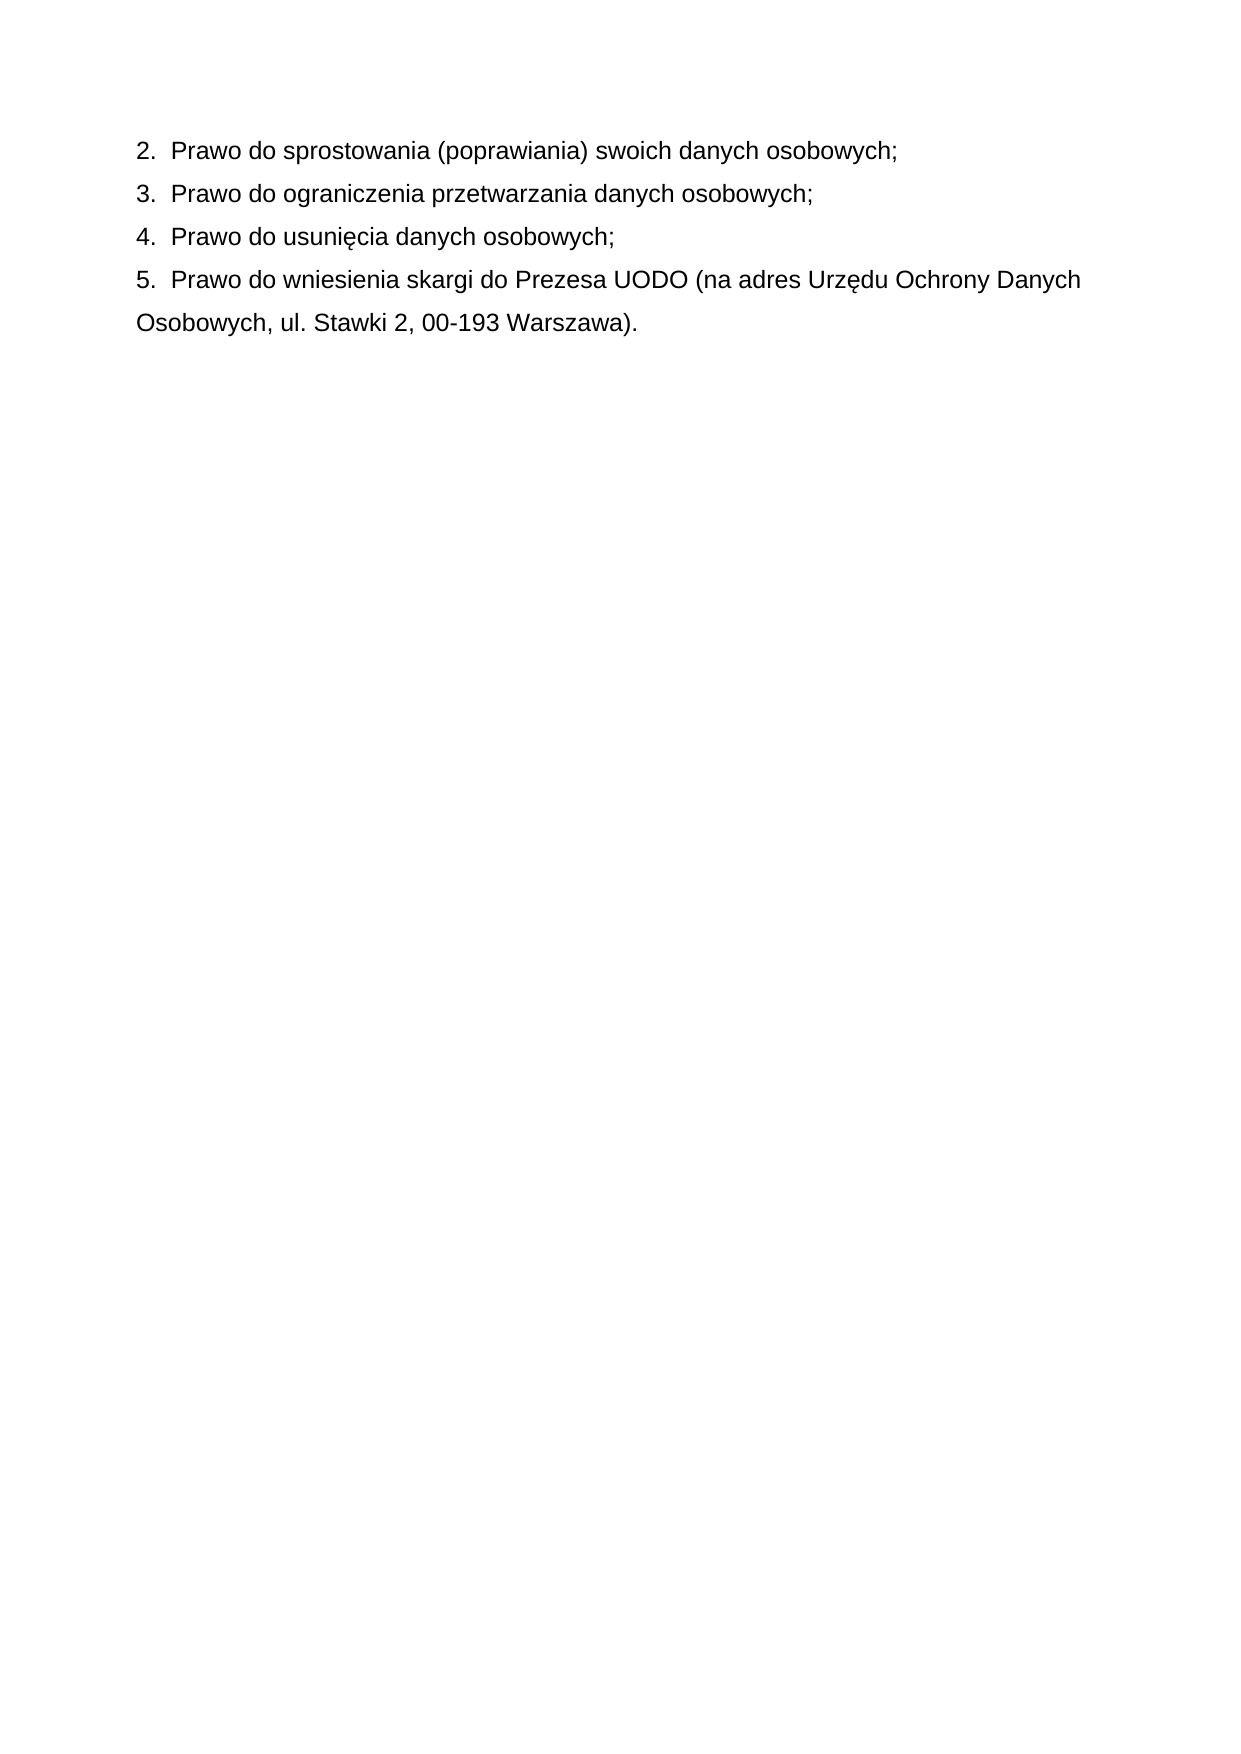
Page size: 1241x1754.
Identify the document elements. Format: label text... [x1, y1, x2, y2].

text 2. Prawo do sprostowania (poprawiania) swoich danych osobowych; 3. Prawo do ograniczenia przetwarzania danych osobowych; 4. Prawo do usunięcia danych osobowych; 5. Prawo do wniesienia skargi do Prezesa UODO (na adres Urzędu Ochrony Danych Osobowych, ul. Stawki 2, 00-193 Warszawa). [136, 136, 1104, 422]
